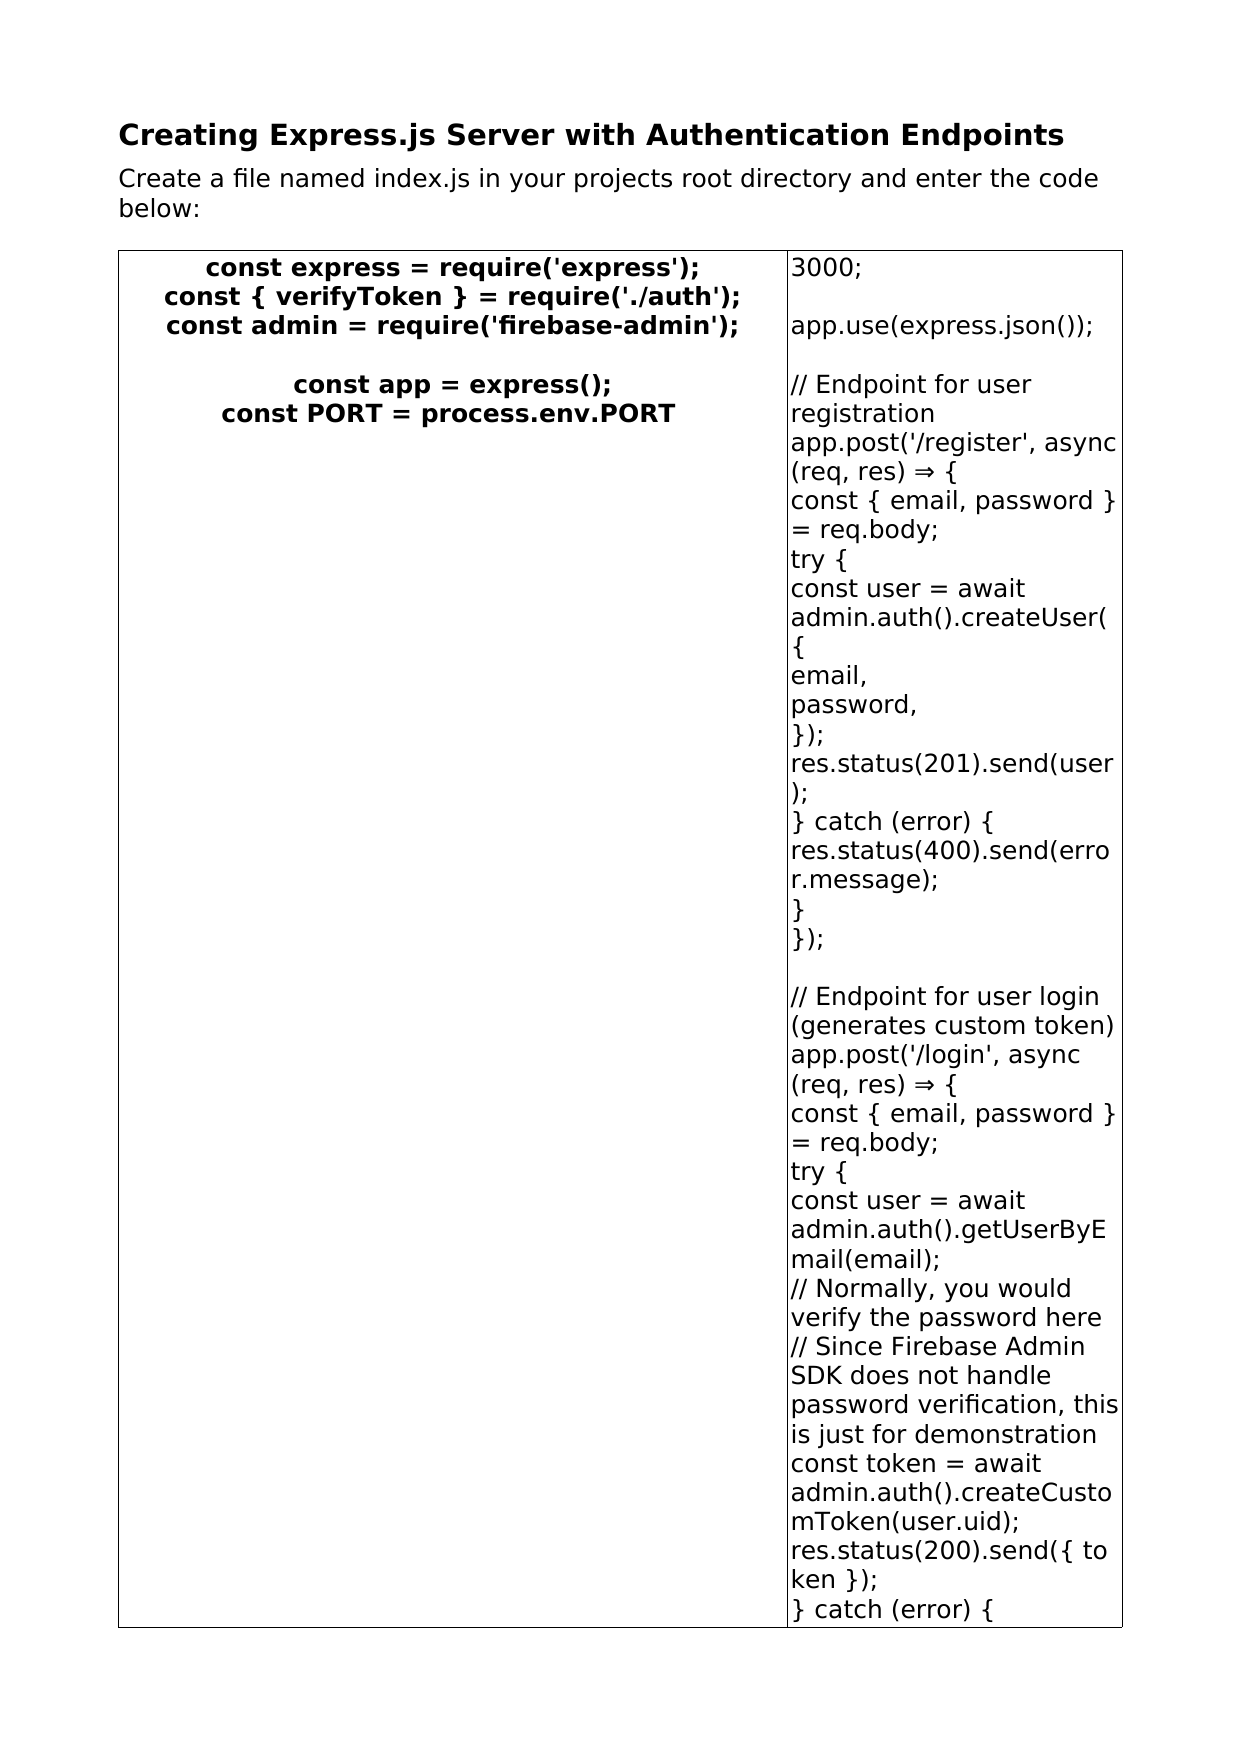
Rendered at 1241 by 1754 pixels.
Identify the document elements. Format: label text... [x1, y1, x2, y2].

text Create a file named index.js in your projects root directory and enter the code below: [118, 164, 1122, 223]
table_header const express = require('express'); const { verifyToken } = require('./auth'); const admin = require('firebase-admin'); const app = express(); const PORT = process.env.PORT [119, 251, 787, 1627]
table_header 3000; app.use(express.json()); // Endpoint for user registration app.post('/register', async (req, res) ⇒ { const { email, password } = req.body; try { const user = await admin.auth().createUser({ email, password, }); res.status(201).send(user); } catch (error) { res.status(400).send(error.message); } }); // Endpoint for user login (generates custom token) app.post('/login', async (req, res) ⇒ { const { email, password } = req.body; try { const user = await admin.auth().getUserByEmail(email); // Normally, you would verify the password here // Since Firebase Admin SDK does not handle password verification, this is just for demonstration const token = await admin.auth().createCustomToken(user.uid); res.status(200).send({ token }); } catch (error) { [788, 251, 1122, 1627]
subtitle Creating Express.js Server with Authentication Endpoints [118, 118, 1122, 152]
